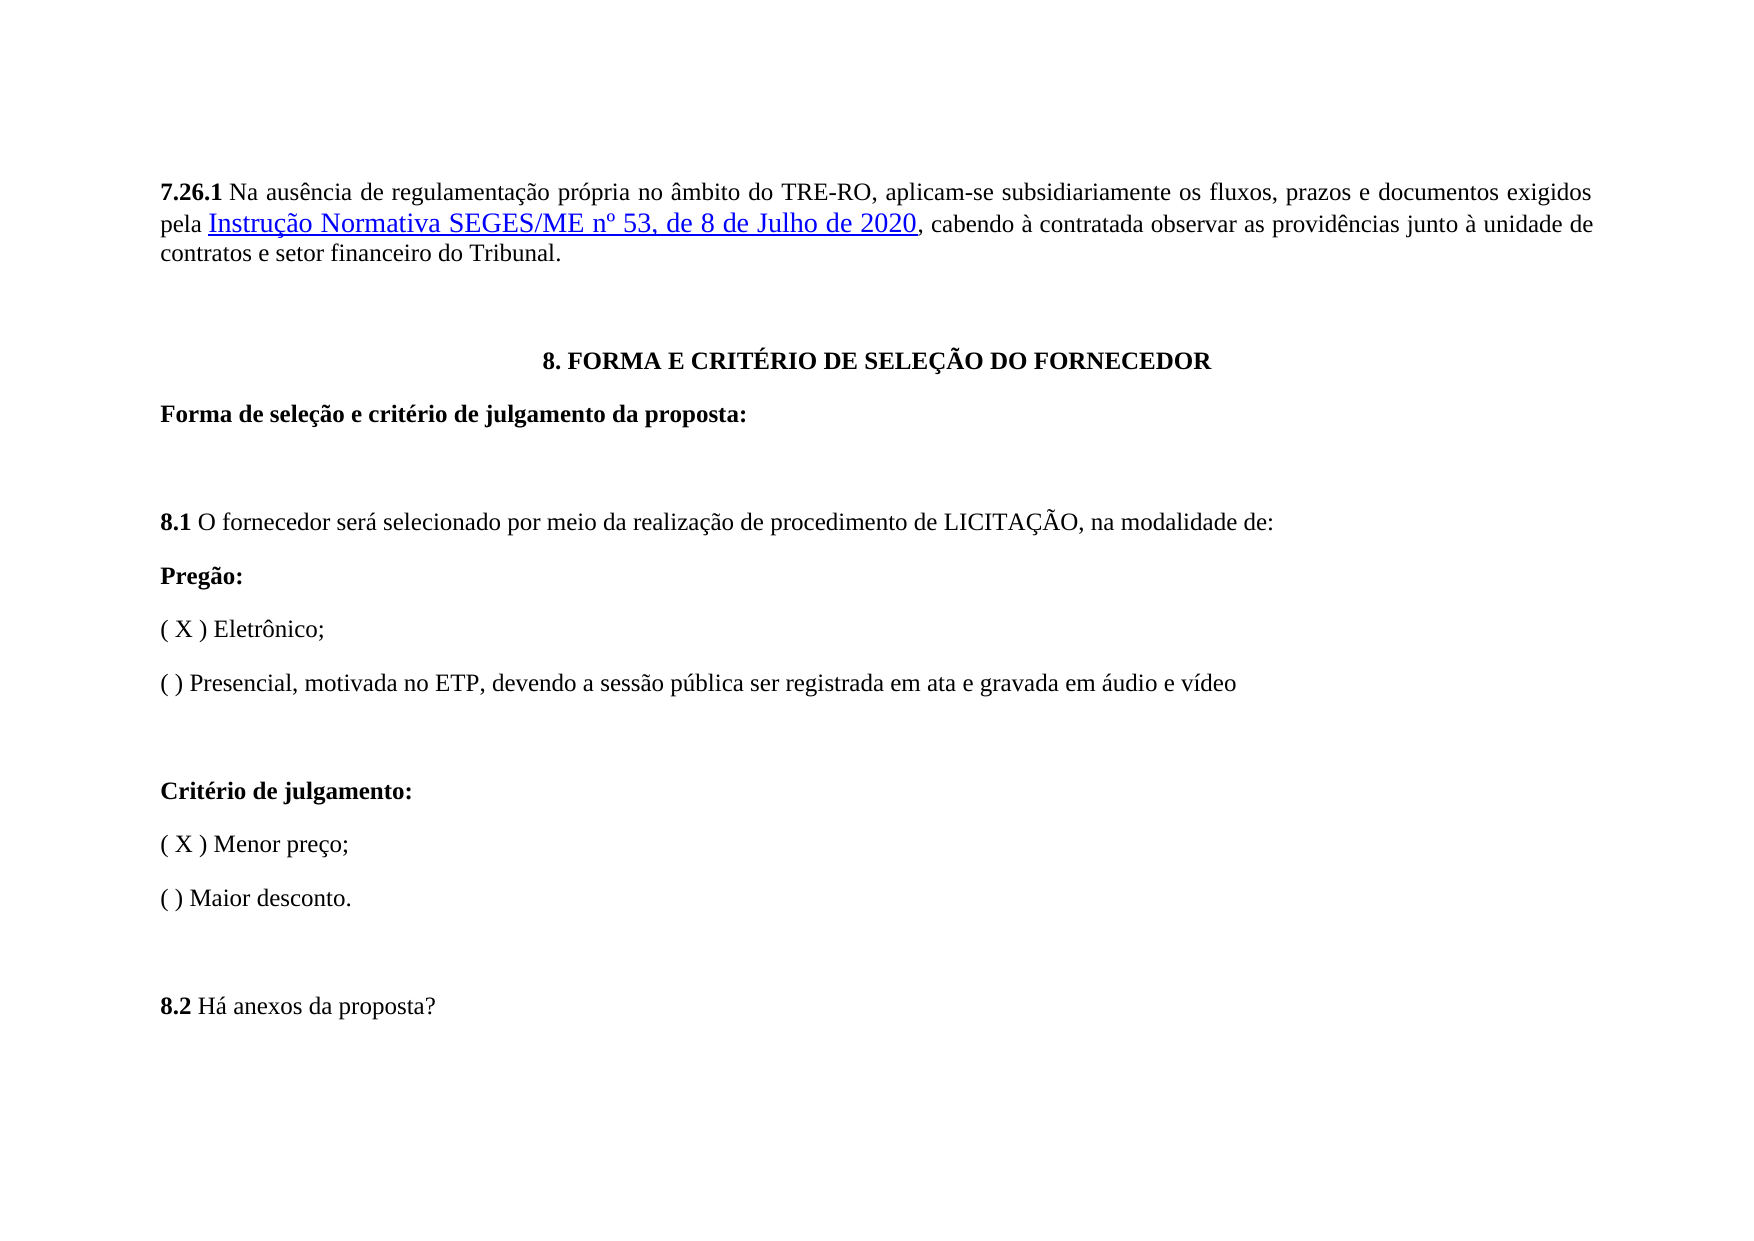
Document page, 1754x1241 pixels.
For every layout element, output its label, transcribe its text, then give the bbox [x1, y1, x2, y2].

text ( X ) Eletrônico; [160, 614, 1594, 643]
text 8.1 O fornecedor será selecionado por meio da realização de procedimento de LICITAÇÃO, na modalidade de: [160, 507, 1594, 536]
text ( X ) Menor preço; [160, 829, 1594, 858]
text Forma de seleção e critério de julgamento da proposta: [160, 399, 1594, 428]
text Critério de julgamento: [160, 776, 1594, 804]
text 8.2 Há anexos da proposta? [160, 991, 1594, 1019]
text ( ) Presencial, motivada no ETP, devendo a sessão pública ser registrada em ata e gravada em áudio e vídeo [160, 668, 1594, 697]
text ( ) Maior desconto. [160, 883, 1594, 912]
text Pregão: [160, 561, 1594, 589]
text 7.26.1 Na ausência de regulamentação própria no âmbito do TRE-RO, aplicam-se subsidiariamente os fluxos, prazos e documentos exigidos pela Instrução Normativa SEGES/ME nº 53, de 8 de Julho de 2020, cabendo à contratada observar as providências junto à unidade de contratos e setor financeiro do Tribunal. [160, 177, 1594, 267]
text 8. FORMA E CRITÉRIO DE SELEÇÃO DO FORNECEDOR [160, 346, 1594, 374]
